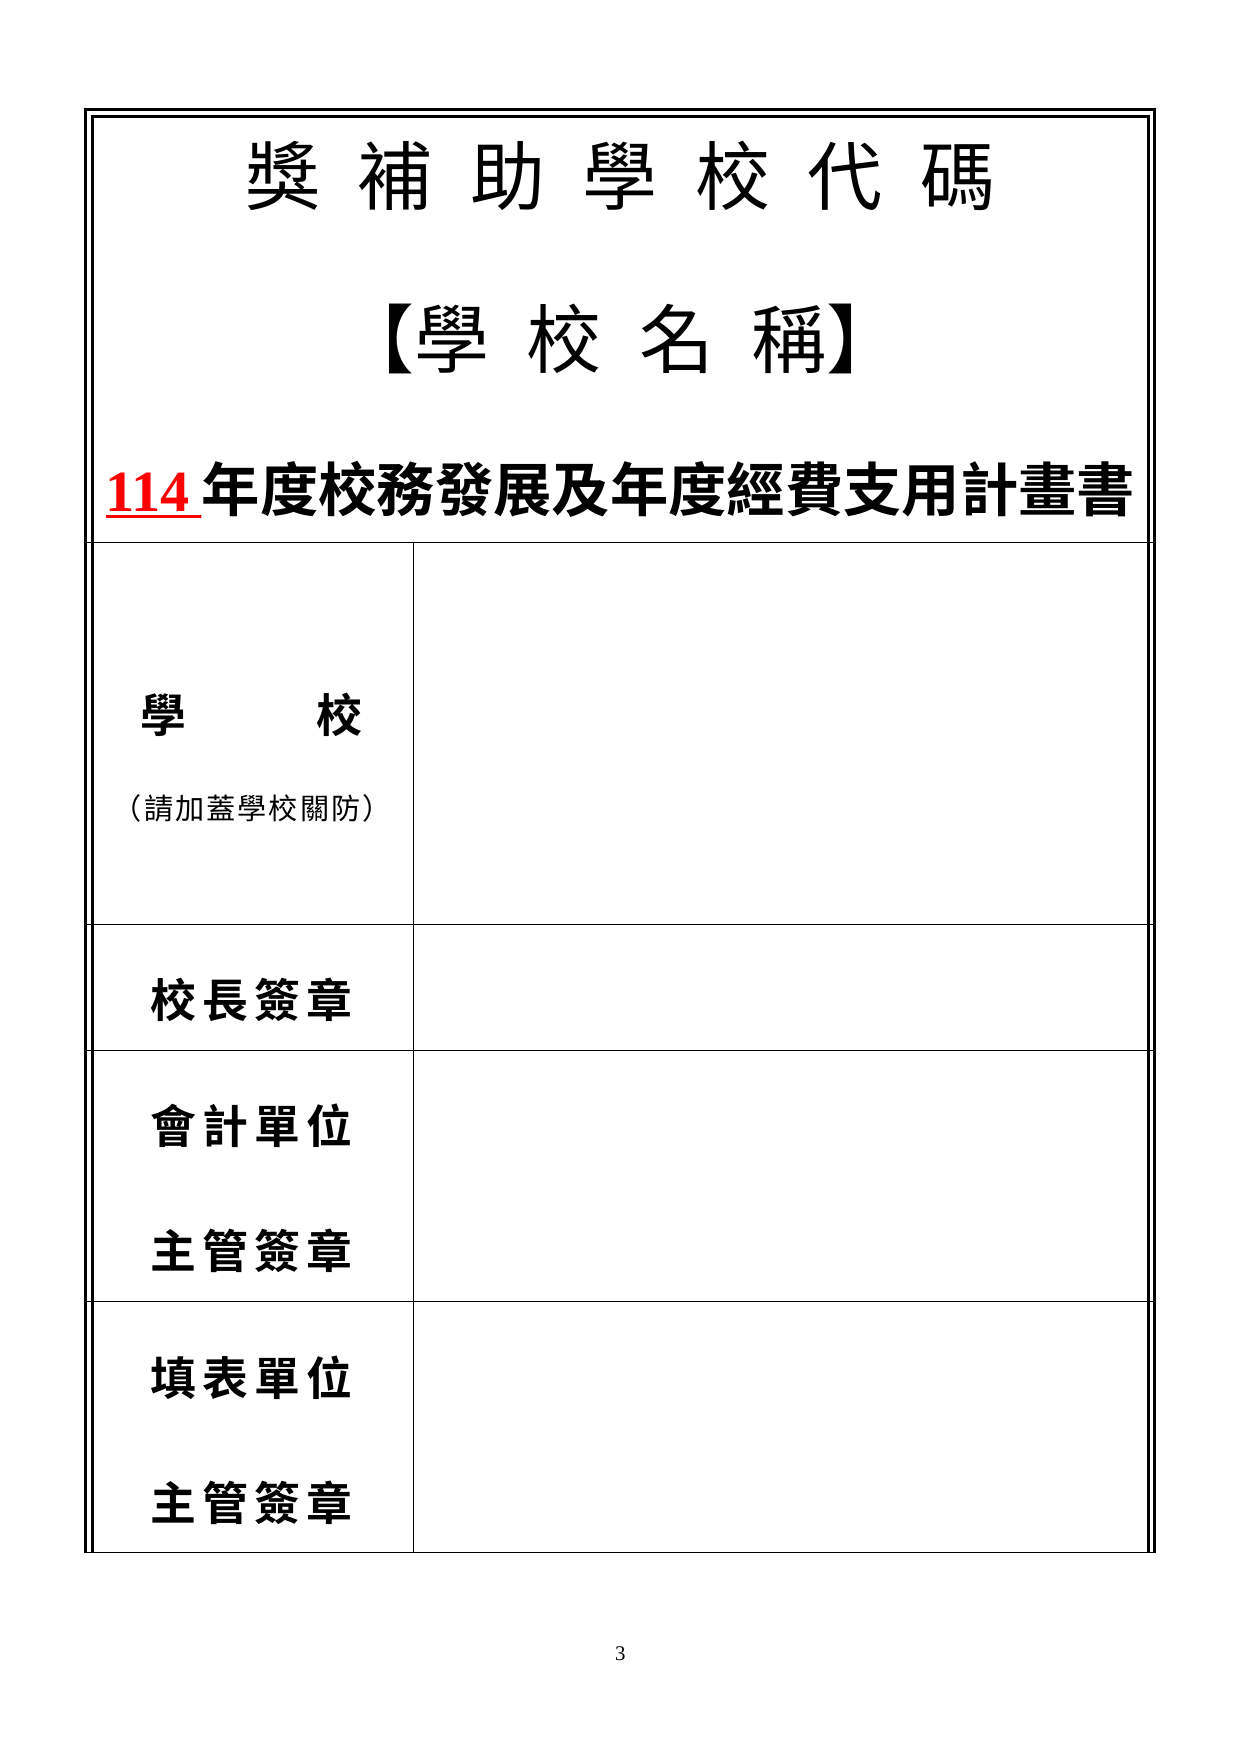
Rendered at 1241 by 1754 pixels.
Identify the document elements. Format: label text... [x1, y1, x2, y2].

table_cell [414, 543, 1147, 924]
table_cell [414, 925, 1147, 1050]
table_cell 學 校 （請加蓋學校關防） [94, 543, 413, 924]
table_cell [414, 1051, 1147, 1301]
table_cell 校長簽章 [94, 925, 413, 1050]
table_cell 填表單位 主管簽章 [94, 1302, 413, 1552]
table_cell 會計單位 主管簽章 [94, 1051, 413, 1301]
table_cell [414, 1302, 1147, 1552]
table_header 獎 補 助 學 校 代 碼 【學 校 名 稱】 114年度校務發展及年度經費支用計畫書 [89, 111, 1151, 542]
